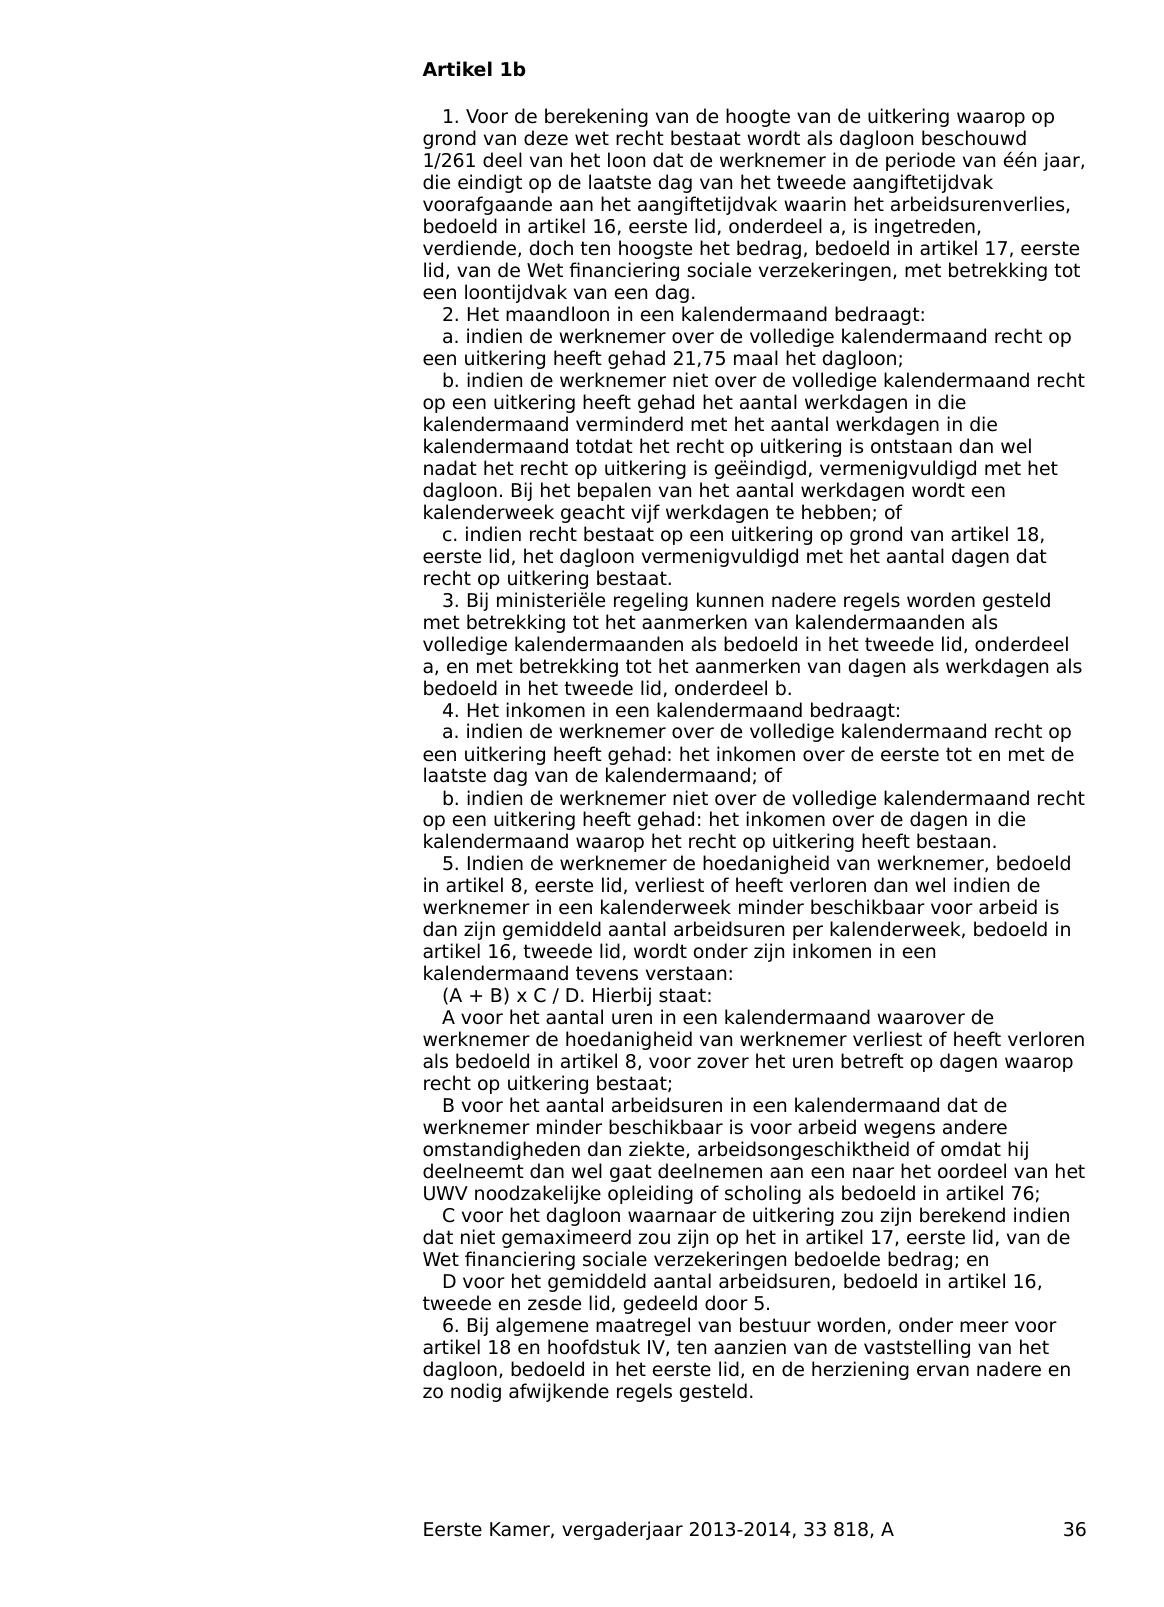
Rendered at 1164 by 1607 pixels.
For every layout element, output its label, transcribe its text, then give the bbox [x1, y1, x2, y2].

text D voor het gemiddeld aantal arbeidsuren, bedoeld in artikel 16, tweede en zesde lid, gedeeld door 5. [422, 1271, 1087, 1315]
text (A + B) x C / D. Hierbij staat: [422, 985, 1087, 1007]
text B voor het aantal arbeidsuren in een kalendermaand dat de werknemer minder beschikbaar is voor arbeid wegens andere omstandigheden dan ziekte, arbeidsongeschiktheid of omdat hij deelneemt dan wel gaat deelnemen aan een naar het oordeel van het UWV noodzakelijke opleiding of scholing als bedoeld in artikel 76; [422, 1095, 1087, 1205]
text b. indien de werknemer niet over de volledige kalendermaand recht op een uitkering heeft gehad: het inkomen over de dagen in die kalendermaand waarop het recht op uitkering heeft bestaan. [422, 787, 1087, 853]
text b. indien de werknemer niet over de volledige kalendermaand recht op een uitkering heeft gehad het aantal werkdagen in die kalendermaand verminderd met het aantal werkdagen in die kalendermaand totdat het recht op uitkering is ontstaan dan wel nadat het recht op uitkering is geëindigd, vermenigvuldigd met het dagloon. Bij het bepalen van het aantal werkdagen wordt een kalenderweek geacht vijf werkdagen te hebben; of [422, 370, 1087, 524]
text 2. Het maandloon in een kalendermaand bedraagt: [422, 304, 1087, 326]
text 1. Voor de berekening van de hoogte van de uitkering waarop op grond van deze wet recht bestaat wordt als dagloon beschouwd 1/261 deel van het loon dat de werknemer in de periode van één jaar, die eindigt op de laatste dag van het tweede aangiftetijdvak voorafgaande aan het aangiftetijdvak waarin het arbeidsurenverlies, bedoeld in artikel 16, eerste lid, onderdeel a, is ingetreden, verdiende, doch ten hoogste het bedrag, bedoeld in artikel 17, eerste lid, van de Wet financiering sociale verzekeringen, met betrekking tot een loontijdvak van een dag. [422, 106, 1087, 304]
text 4. Het inkomen in een kalendermaand bedraagt: [422, 699, 1087, 721]
subtitle Artikel 1b [422, 59, 1087, 81]
text C voor het dagloon waarnaar de uitkering zou zijn berekend indien dat niet gemaximeerd zou zijn op het in artikel 17, eerste lid, van de Wet financiering sociale verzekeringen bedoelde bedrag; en [422, 1205, 1087, 1271]
text a. indien de werknemer over de volledige kalendermaand recht op een uitkering heeft gehad 21,75 maal het dagloon; [422, 326, 1087, 370]
text a. indien de werknemer over de volledige kalendermaand recht op een uitkering heeft gehad: het inkomen over de eerste tot en met de laatste dag van de kalendermaand; of [422, 721, 1087, 787]
text 5. Indien de werknemer de hoedanigheid van werknemer, bedoeld in artikel 8, eerste lid, verliest of heeft verloren dan wel indien de werknemer in een kalenderweek minder beschikbaar voor arbeid is dan zijn gemiddeld aantal arbeidsuren per kalenderweek, bedoeld in artikel 16, tweede lid, wordt onder zijn inkomen in een kalendermaand tevens verstaan: [422, 853, 1087, 985]
text c. indien recht bestaat op een uitkering op grond van artikel 18, eerste lid, het dagloon vermenigvuldigd met het aantal dagen dat recht op uitkering bestaat. [422, 524, 1087, 589]
text 6. Bij algemene maatregel van bestuur worden, onder meer voor artikel 18 en hoofdstuk IV, ten aanzien van de vaststelling van het dagloon, bedoeld in het eerste lid, en de herziening ervan nadere en zo nodig afwijkende regels gesteld. [422, 1315, 1087, 1403]
text 3. Bij ministeriële regeling kunnen nadere regels worden gesteld met betrekking tot het aanmerken van kalendermaanden als volledige kalendermaanden als bedoeld in het tweede lid, onderdeel a, en met betrekking tot het aanmerken van dagen als werkdagen als bedoeld in het tweede lid, onderdeel b. [422, 589, 1087, 699]
text A voor het aantal uren in een kalendermaand waarover de werknemer de hoedanigheid van werknemer verliest of heeft verloren als bedoeld in artikel 8, voor zover het uren betreft op dagen waarop recht op uitkering bestaat; [422, 1007, 1087, 1095]
